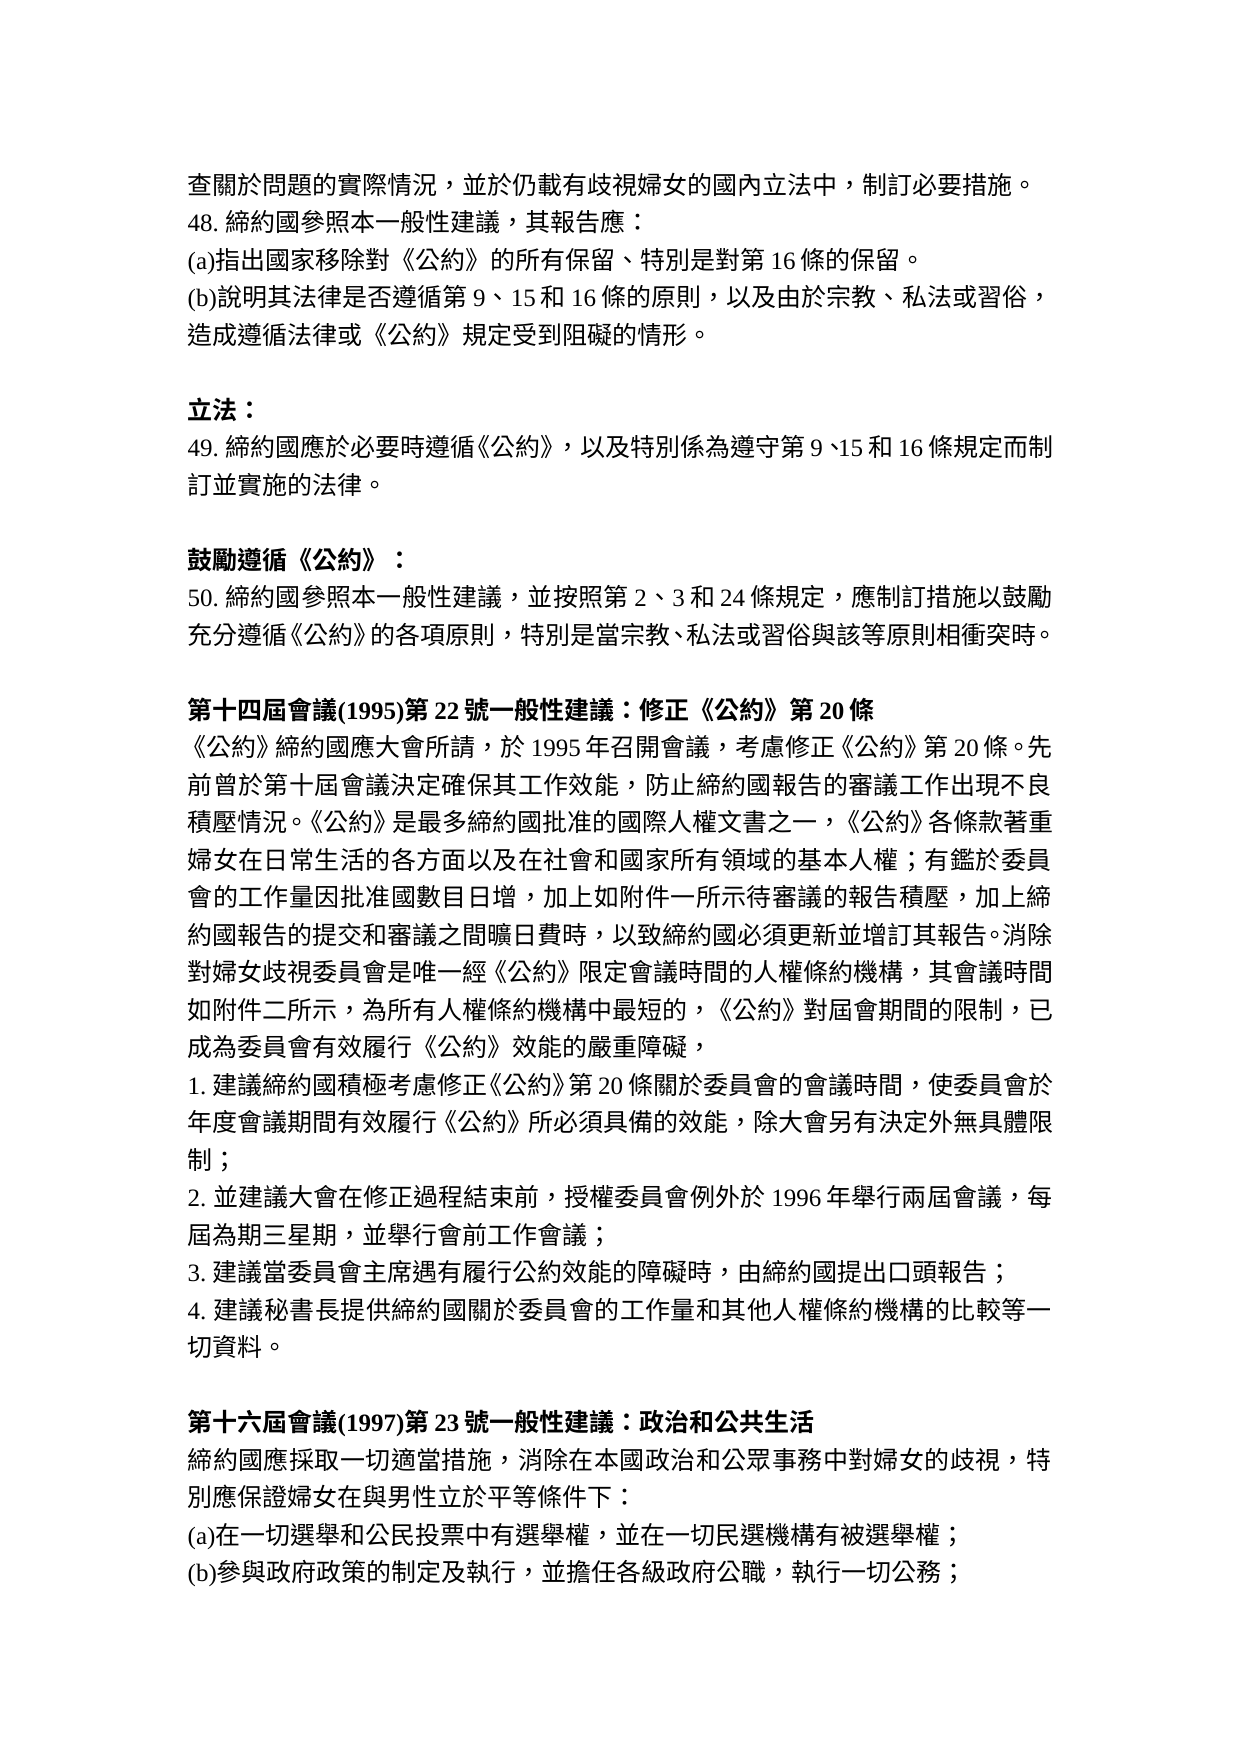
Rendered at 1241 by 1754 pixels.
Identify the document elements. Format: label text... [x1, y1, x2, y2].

text 第十六屆會議(1997)第23號一般性建議：政治和公共生活 [187, 1402, 1053, 1439]
text 1. 建議締約國積極考慮修正《公約》第20條關於委員會的會議時間，使委員會於年度會議期間有效履行《公約》所必須具備的效能，除大會另有決定外無具體限制； [187, 1064, 1053, 1177]
text 《公約》締約國應大會所請，於1995年召開會議，考慮修正《公約》第20條。先前曾於第十屆會議決定確保其工作效能，防止締約國報告的審議工作出現不良積壓情況。《公約》是最多締約國批准的國際人權文書之一，《公約》各條款著重婦女在日常生活的各方面以及在社會和國家所有領域的基本人權；有鑑於委員會的工作量因批准國數目日增，加上如附件一所示待審議的報告積壓，加上締約國報告的提交和審議之間曠日費時，以致締約國必須更新並增訂其報告。消除對婦女歧視委員會是唯一經《公約》限定會議時間的人權條約機構，其會議時間如附件二所示，為所有人權條約機構中最短的，《公約》對屆會期間的限制，已成為委員會有效履行《公約》效能的嚴重障礙， [187, 727, 1053, 1064]
text 締約國應採取一切適當措施，消除在本國政治和公眾事務中對婦女的歧視，特別應保證婦女在與男性立於平等條件下： [187, 1439, 1053, 1514]
text (b)說明其法律是否遵循第9、15和16條的原則，以及由於宗教、私法或習俗，造成遵循法律或《公約》規定受到阻礙的情形。 [187, 277, 1053, 352]
text 49. 締約國應於必要時遵循《公約》，以及特別係為遵守第9、15和16條規定而制訂並實施的法律。 [187, 427, 1053, 502]
text 3. 建議當委員會主席遇有履行公約效能的障礙時，由締約國提出口頭報告； [187, 1252, 1053, 1289]
text (a)指出國家移除對《公約》的所有保留、特別是對第16條的保留。 [187, 239, 1053, 277]
text (b)參與政府政策的制定及執行，並擔任各級政府公職，執行一切公務； [187, 1552, 1053, 1589]
text (a)在一切選舉和公民投票中有選舉權，並在一切民選機構有被選舉權； [187, 1514, 1053, 1552]
text 第十四屆會議(1995)第22號一般性建議：修正《公約》第20條 [187, 689, 1053, 727]
text 4. 建議秘書長提供締約國關於委員會的工作量和其他人權條約機構的比較等一切資料。 [187, 1289, 1053, 1364]
text 2. 並建議大會在修正過程結束前，授權委員會例外於1996年舉行兩屆會議，每屆為期三星期，並舉行會前工作會議； [187, 1177, 1053, 1252]
text 50. 締約國參照本一般性建議，並按照第2、3和24條規定，應制訂措施以鼓勵充分遵循《公約》的各項原則，特別是當宗教、私法或習俗與該等原則相衝突時。 [187, 577, 1053, 652]
text 查關於問題的實際情況，並於仍載有歧視婦女的國內立法中，制訂必要措施。 [187, 164, 1053, 202]
text 48. 締約國參照本一般性建議，其報告應： [187, 202, 1053, 239]
text 鼓勵遵循《公約》： [187, 539, 1053, 577]
text 立法： [187, 389, 1053, 427]
